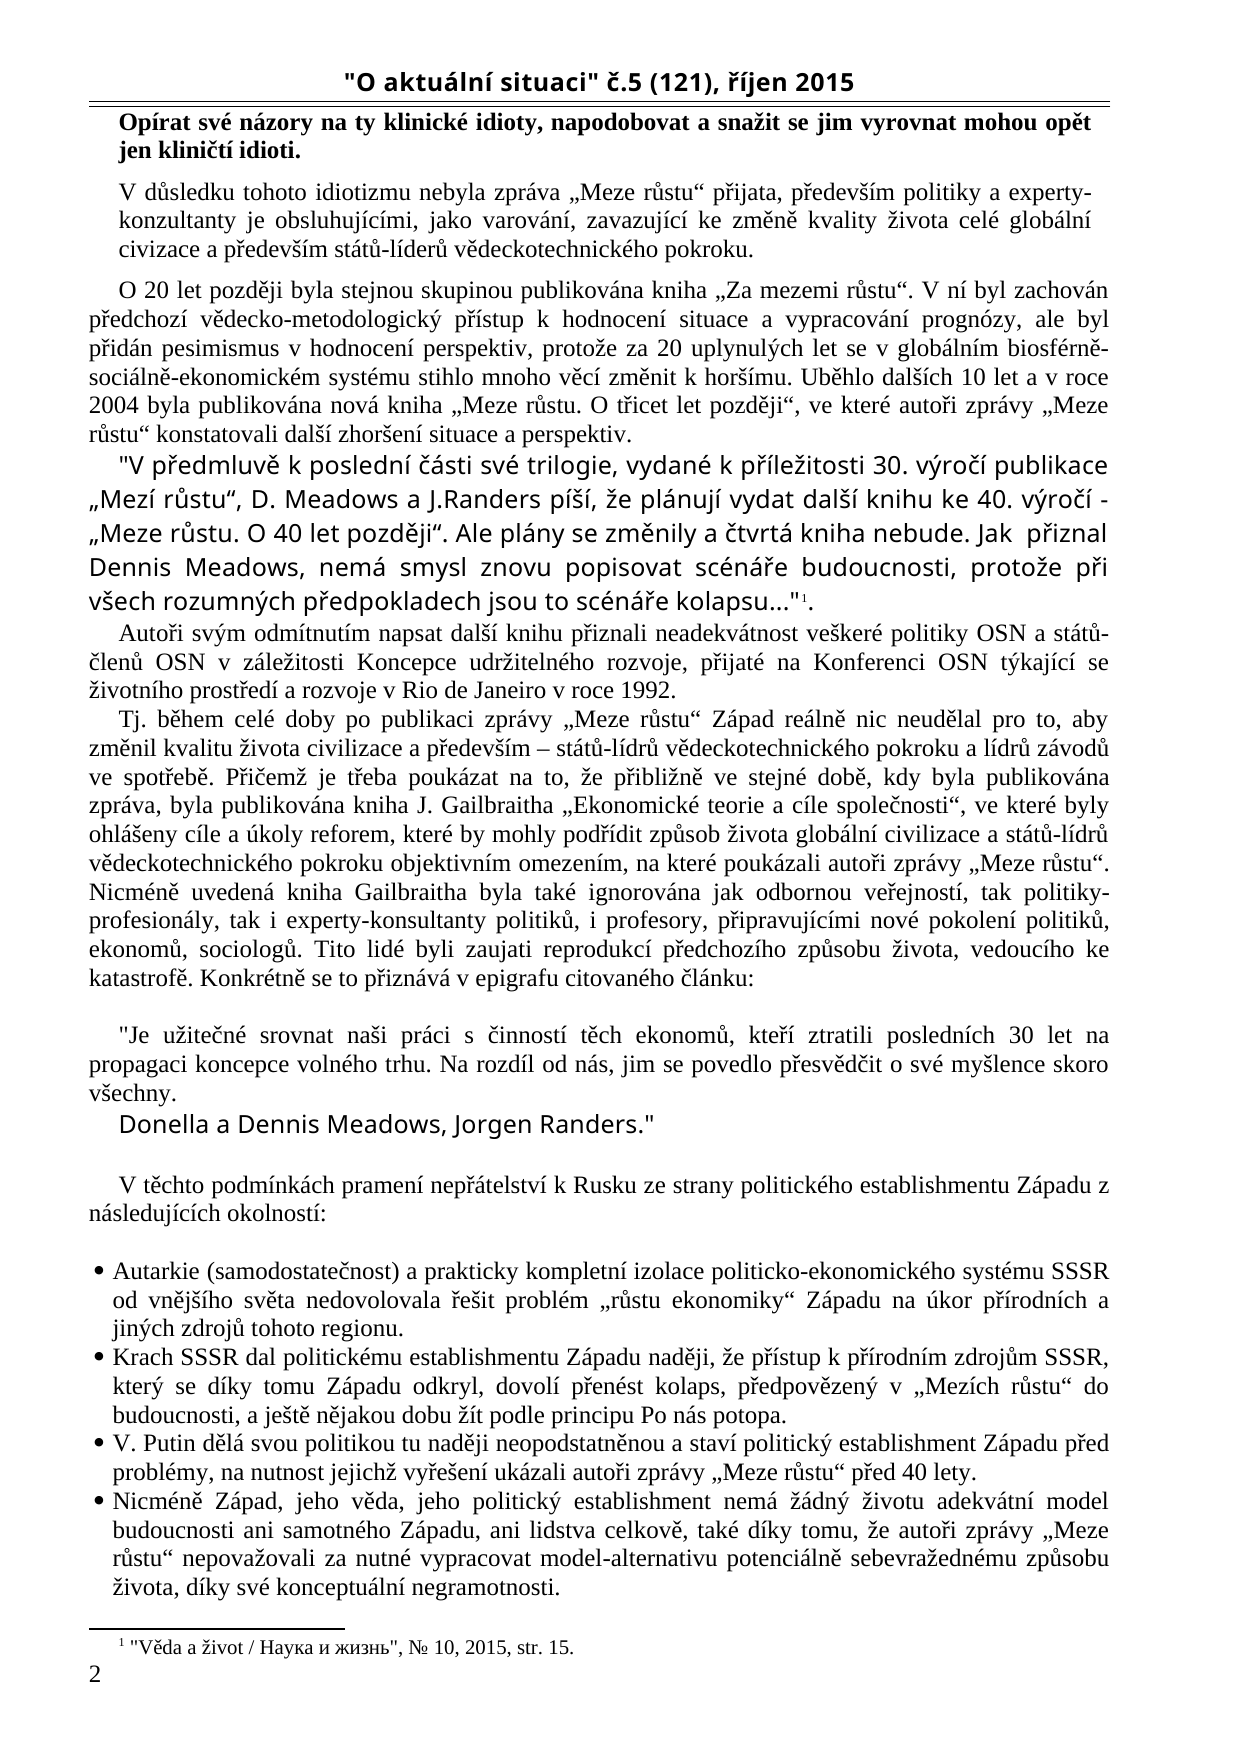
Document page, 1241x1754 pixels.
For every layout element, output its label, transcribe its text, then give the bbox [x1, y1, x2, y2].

text "Věda a život / Наука и жизнь", № 10, 2015, str. 15. [89, 1635, 1110, 1659]
list Autarkie (samodostatečnost) a prakticky kompletní izolace politicko-ekonomického systému SSSR od vnějšího světa nedovolovala řešit problém „růstu ekonomiky“ Západu na úkor přírodních a jiných zdrojů tohoto regionu. [94, 1256, 1110, 1342]
text "Je užitečné srovnat naši práci s činností těch ekonomů, kteří ztratili posledních 30 let na propagaci koncepce volného trhu. Na rozdíl od nás, jim se povedlo přesvědčit o své myšlence skoro všechny. [89, 1021, 1110, 1107]
text Donella a Dennis Meadows, Jorgen Randers." [89, 1107, 1110, 1141]
list Nicméně Západ, jeho věda, jeho politický establishment nemá žádný životu adekvátní model budoucnosti ani samotného Západu, ani lidstva celkově, také díky tomu, že autoři zprávy „Meze růstu“ nepovažovali za nutné vypracovat model-alternativu potenciálně sebevražednému způsobu života, díky své konceptuální negramotnosti. [94, 1486, 1110, 1601]
list Krach SSSR dal politickému establishmentu Západu naději, že přístup k přírodním zdrojům SSSR, který se díky tomu Západu odkryl, dovolí přenést kolaps, předpovězený v „Mezích růstu“ do budoucnosti, a ještě nějakou dobu žít podle principu Po nás potopa. [94, 1342, 1110, 1428]
text Opírat své názory na ty klinické idioty, napodobovat a snažit se jim vyrovnat mohou opět jen kliničtí idioti. [118, 107, 1093, 164]
text V těchto podmínkách pramení nepřátelství k Rusku ze strany politického establishmentu Západu z následujících okolností: [89, 1170, 1110, 1227]
list V. Putin dělá svou politikou tu naději neopodstatněnou a staví politický establishment Západu před problémy, na nutnost jejichž vyřešení ukázali autoři zprávy „Meze růstu“ před 40 lety. [94, 1428, 1110, 1486]
text Tj. během celé doby po publikaci zprávy „Meze růstu“ Západ reálně nic neudělal pro to, aby změnil kvalitu života civilizace a především – států-lídrů vědeckotechnického pokroku a lídrů závodů ve spotřebě. Přičemž je třeba poukázat na to, že přibližně ve stejné době, kdy byla publikována zpráva, byla publikována kniha J. Gailbraitha „Ekonomické teorie a cíle společnosti“, ve které byly ohlášeny cíle a úkoly reforem, které by mohly podřídit způsob života globální civilizace a států-lídrů vědeckotechnického pokroku objektivním omezením, na které poukázali autoři zprávy „Meze růstu“. Nicméně uvedená kniha Gailbraitha byla také ignorována jak odbornou veřejností, tak politiky-profesionály, tak i experty-konsultanty politiků, i profesory, připravujícími nové pokolení politiků, ekonomů, sociologů. Tito lidé byli zaujati reprodukcí předchozího způsobu života, vedoucího ke katastrofě. Konkrétně se to přiznává v epigrafu citovaného článku: [89, 704, 1110, 992]
text "V předmluvě k poslední části své trilogie, vydané k příležitosti 30. výročí publikace „Mezí růstu“, D. Meadows a J.Randers píší, že plánují vydat další knihu ke 40. výročí - „Meze růstu. O 40 let později“. Ale plány se změnily a čtvrtá kniha nebude. Jak přiznal Dennis Meadows, nemá smysl znovu popisovat scénáře budoucnosti, protože při všech rozumných předpokladech jsou to scénáře kolapsu...". [89, 448, 1110, 618]
text V důsledku tohoto idiotizmu nebyla zpráva „Meze růstu“ přijata, především politiky a experty-konzultanty je obsluhujícími, jako varování, zavazující ke změně kvality života celé globální civizace a především států-líderů vědeckotechnického pokroku. [118, 177, 1093, 263]
text O 20 let později byla stejnou skupinou publikována kniha „Za mezemi růstu“. V ní byl zachován předchozí vědecko-metodologický přístup k hodnocení situace a vypracování prognózy, ale byl přidán pesimismus v hodnocení perspektiv, protože za 20 uplynulých let se v globálním biosférně-sociálně-ekonomickém systému stihlo mnoho věcí změnit k horšímu. Uběhlo dalších 10 let a v roce 2004 byla publikována nová kniha „Meze růstu. O třicet let později“, ve které autoři zprávy „Meze růstu“ konstatovali další zhoršení situace a perspektiv. [89, 275, 1110, 448]
text Autoři svým odmítnutím napsat další knihu přiznali neadekvátnost veškeré politiky OSN a států-členů OSN v záležitosti Koncepce udržitelného rozvoje, přijaté na Konferenci OSN týkající se životního prostředí a rozvoje v Rio de Janeiro v roce 1992. [89, 618, 1110, 704]
